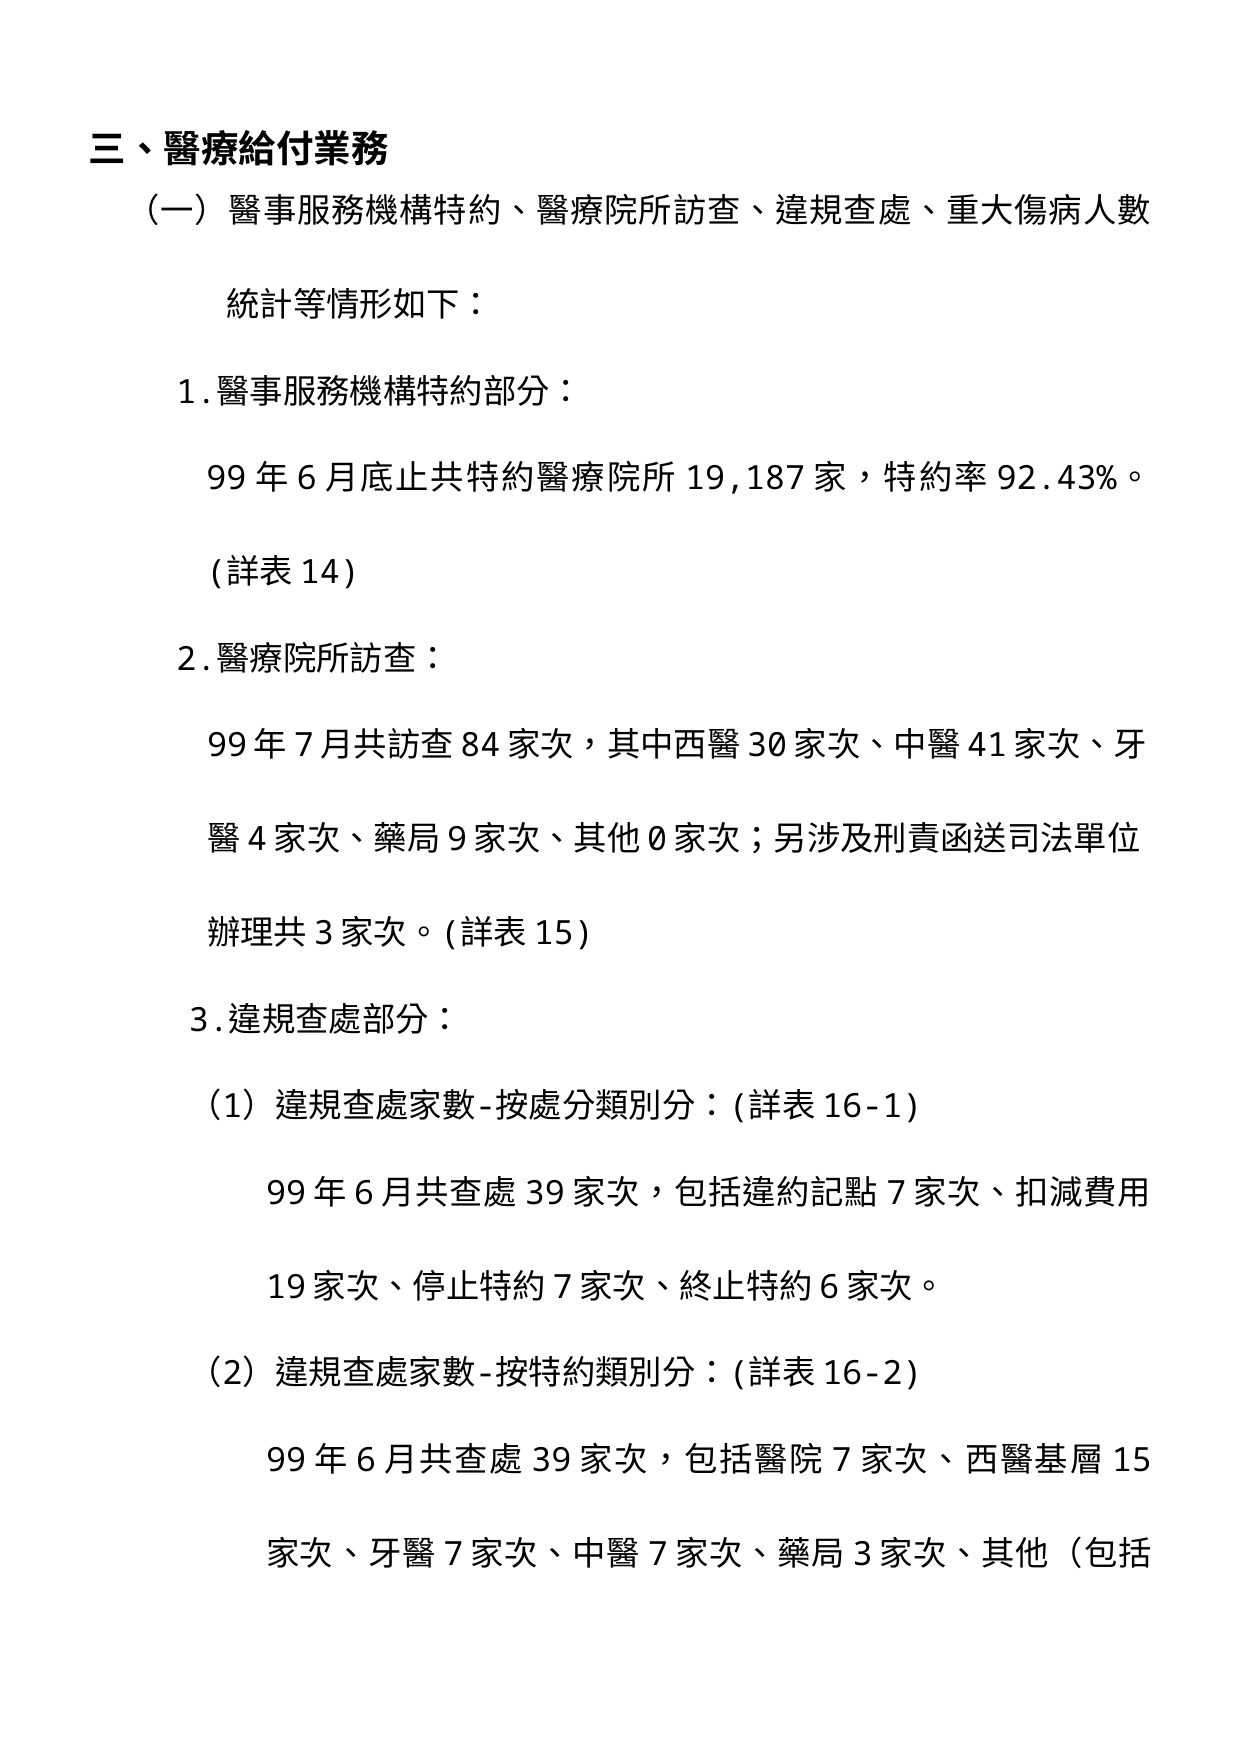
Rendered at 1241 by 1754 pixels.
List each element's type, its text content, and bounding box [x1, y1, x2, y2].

text （1）違規查處家數-按處分類別分：(詳表16-1) [189, 1062, 1152, 1124]
text 3.違規查處部分： [189, 975, 1152, 1037]
text 99年7月共訪查84家次，其中西醫30家次、中醫41家次、牙醫4家次、藥局9家次、其他0家次；另涉及刑責函送司法單位辦理共3家次。(詳表15) [207, 701, 1152, 951]
text 1.醫事服務機構特約部分： [176, 347, 1152, 409]
text 99年6月底止共特約醫療院所19,187家，特約率92.43%。(詳表14) [206, 434, 1152, 590]
text （2）違規查處家數-按特約類別分：(詳表16-2) [189, 1329, 1152, 1391]
text 99年6月共查處39家次，包括醫院7家次、西醫基層15家次、牙醫7家次、中醫7家次、藥局3家次、其他（包括 [266, 1415, 1152, 1572]
text 2.醫療院所訪查： [176, 614, 1152, 677]
text 三、醫療給付業務 [89, 104, 1152, 167]
text 99年6月共查處39家次，包括違約記點7家次、扣減費用19家次、停止特約7家次、終止特約6家次。 [266, 1148, 1152, 1304]
text （一）醫事服務機構特約、醫療院所訪查、違規查處、重大傷病人數統計等情形如下： [126, 167, 1152, 323]
